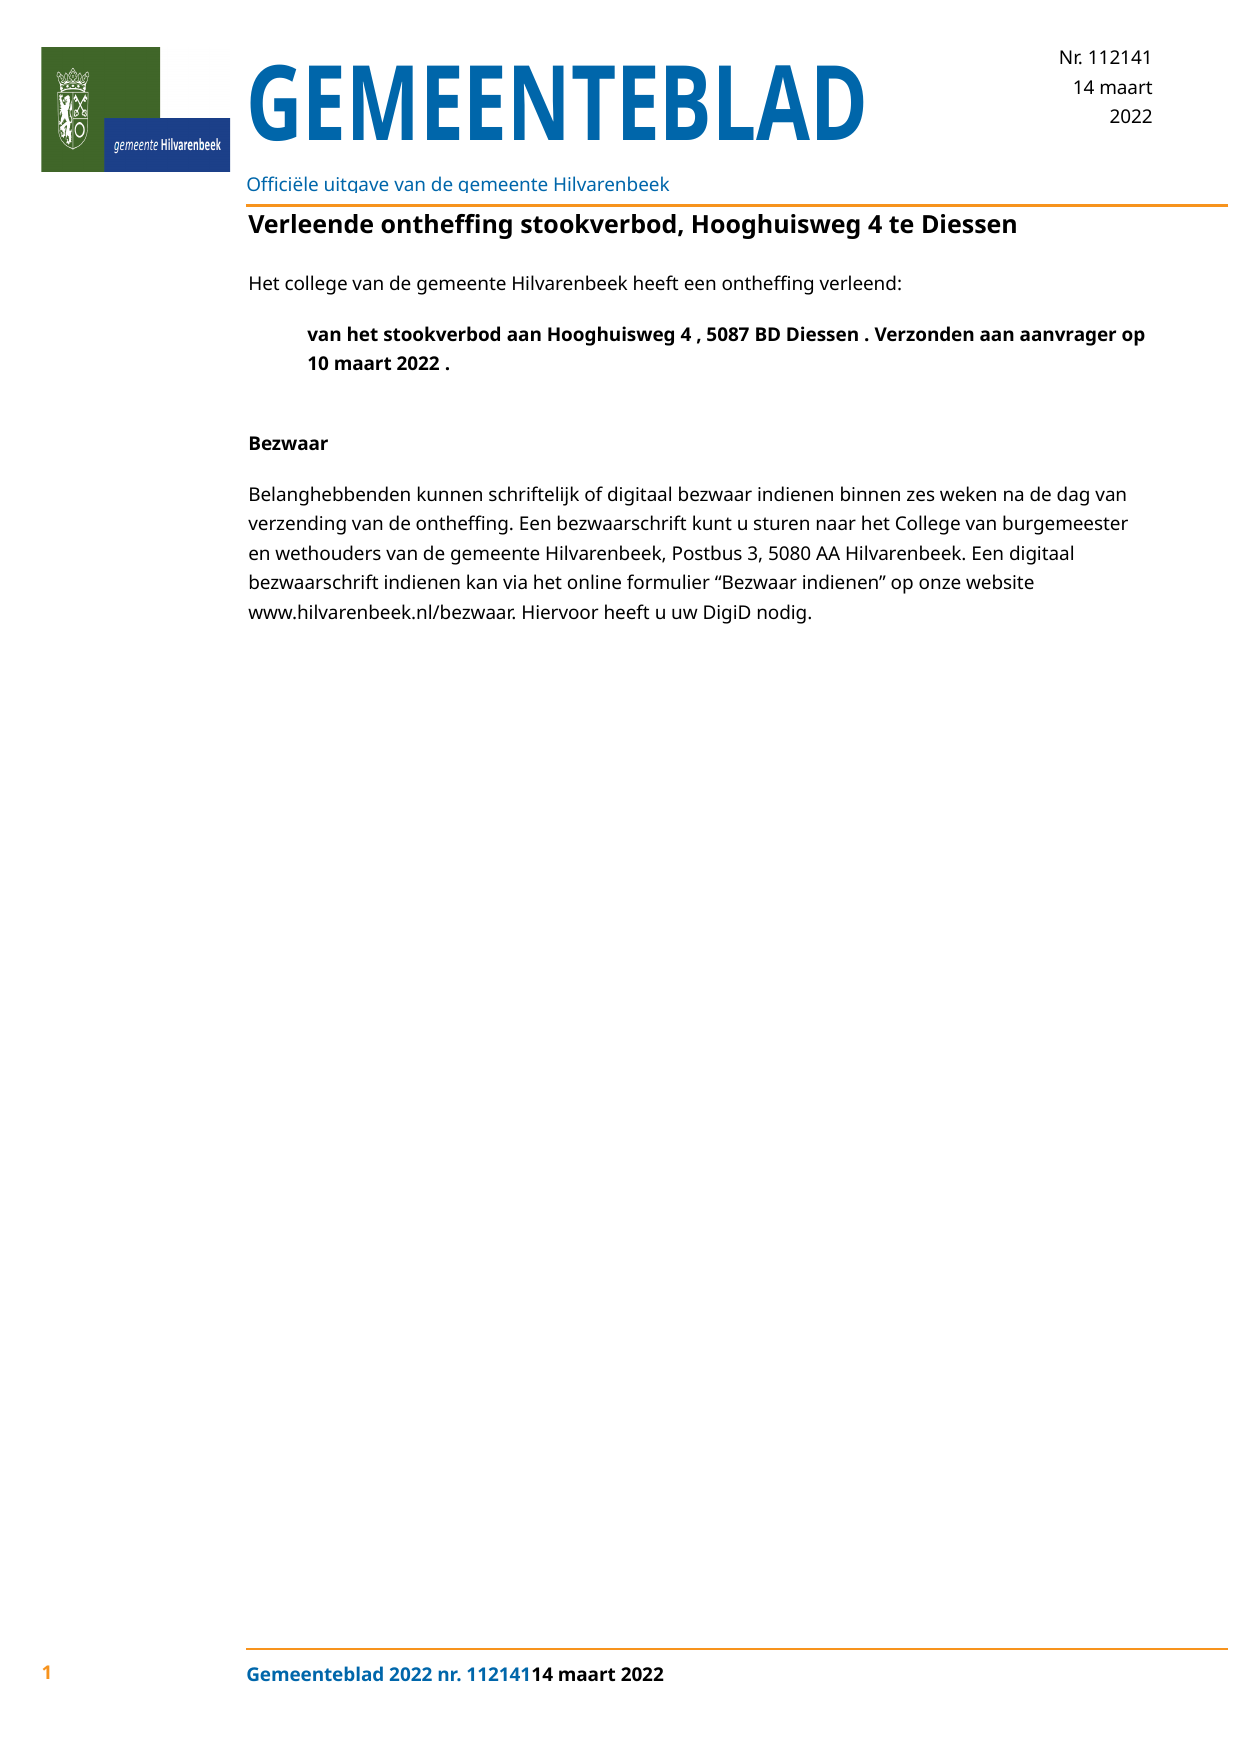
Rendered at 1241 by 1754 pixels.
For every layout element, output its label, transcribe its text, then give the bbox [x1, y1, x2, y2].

text Verleende ontheffing stookverbod, Hooghuisweg 4 te Diessen [248, 207, 1152, 241]
picture [41, 47, 231, 172]
text Bezwaar [248, 430, 1152, 456]
text Het college van de gemeente Hilvarenbeek heeft een ontheffing verleend: [248, 270, 1152, 296]
text Belanghebbenden kunnen schriftelijk of digitaal bezwaar indienen binnen zes weken na de dag van verzending van de ontheffing. Een bezwaarschrift kunt u sturen naar het College van burgemeester en wethouders van de gemeente Hilvarenbeek, Postbus 3, 5080 AA Hilvarenbeek. Een digitaal bezwaarschrift indienen kan via het online formulier “Bezwaar indienen” op onze website www.hilvarenbeek.nl/bezwaar. Hiervoor heeft u uw DigiD nodig. [248, 481, 1152, 625]
list van het stookverbod aan Hooghuisweg 4 , 5087 BD Diessen . Verzonden aan aanvrager op 10 maart 2022 . [248, 321, 1152, 376]
